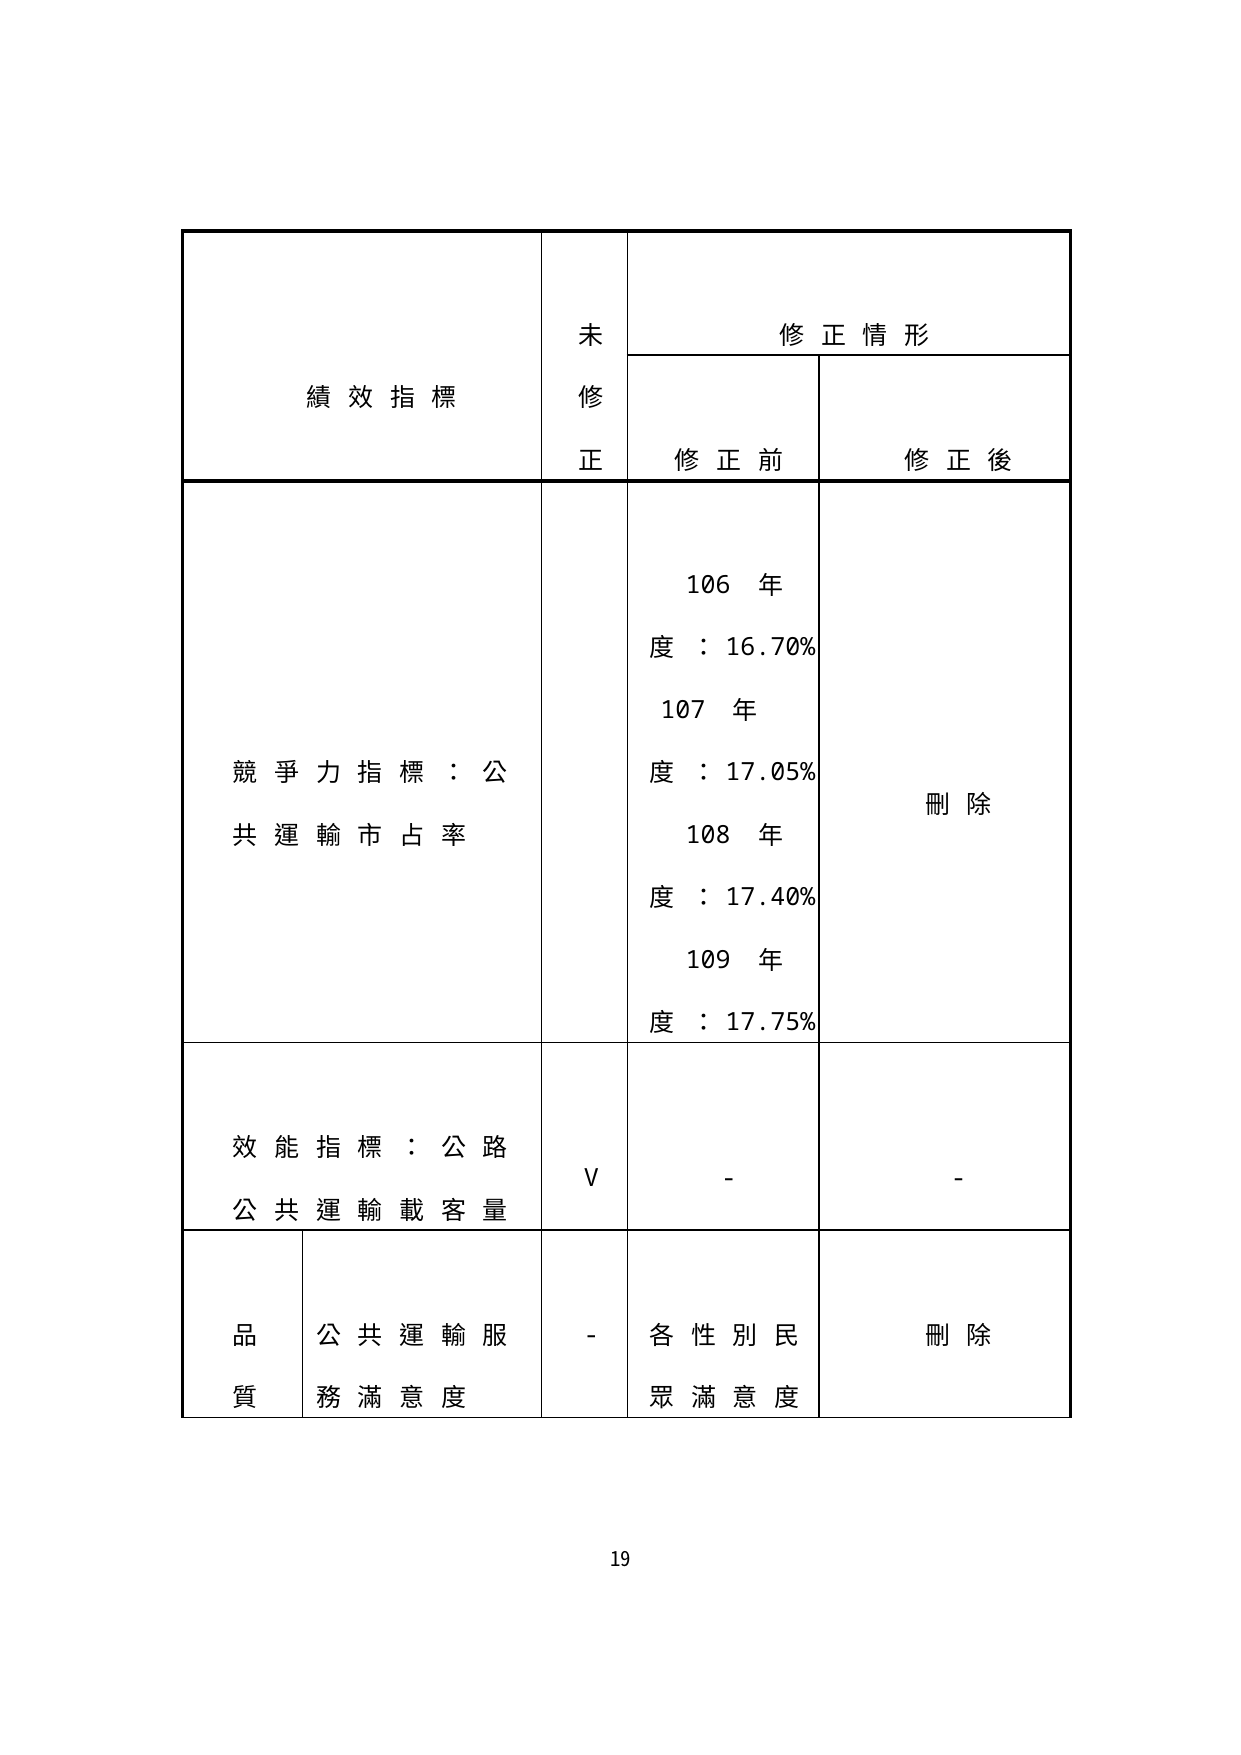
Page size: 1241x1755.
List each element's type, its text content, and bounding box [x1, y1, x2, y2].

table_cell - [628, 1043, 818, 1229]
table_cell 修正前 [628, 356, 818, 479]
table_cell [542, 483, 627, 1042]
table_cell 公共運輸服務滿意度 [303, 1231, 541, 1417]
table_cell 效能指標：公路公共運輸載客量 [184, 1043, 541, 1229]
table_cell 品質 [184, 1231, 302, 1417]
table_cell - [820, 1043, 1069, 1229]
table_cell 刪除 [820, 483, 1069, 1042]
table_header 修正情形 [628, 233, 1069, 354]
table_cell 修正後 [820, 356, 1069, 479]
table_header 績效指標 [184, 233, 541, 479]
table_cell 106年度：16.70% 107年度：17.05% 108年度：17.40% 109年度：17.75% [628, 483, 818, 1042]
table_cell 刪除 [820, 1231, 1069, 1417]
table_cell 各性別民眾滿意度 [628, 1231, 818, 1417]
table_cell 競爭力指標：公共運輸市占率 [184, 483, 541, 1042]
table_cell - [542, 1231, 627, 1417]
table_cell V [542, 1043, 627, 1229]
table_header 未修正 [542, 233, 627, 479]
